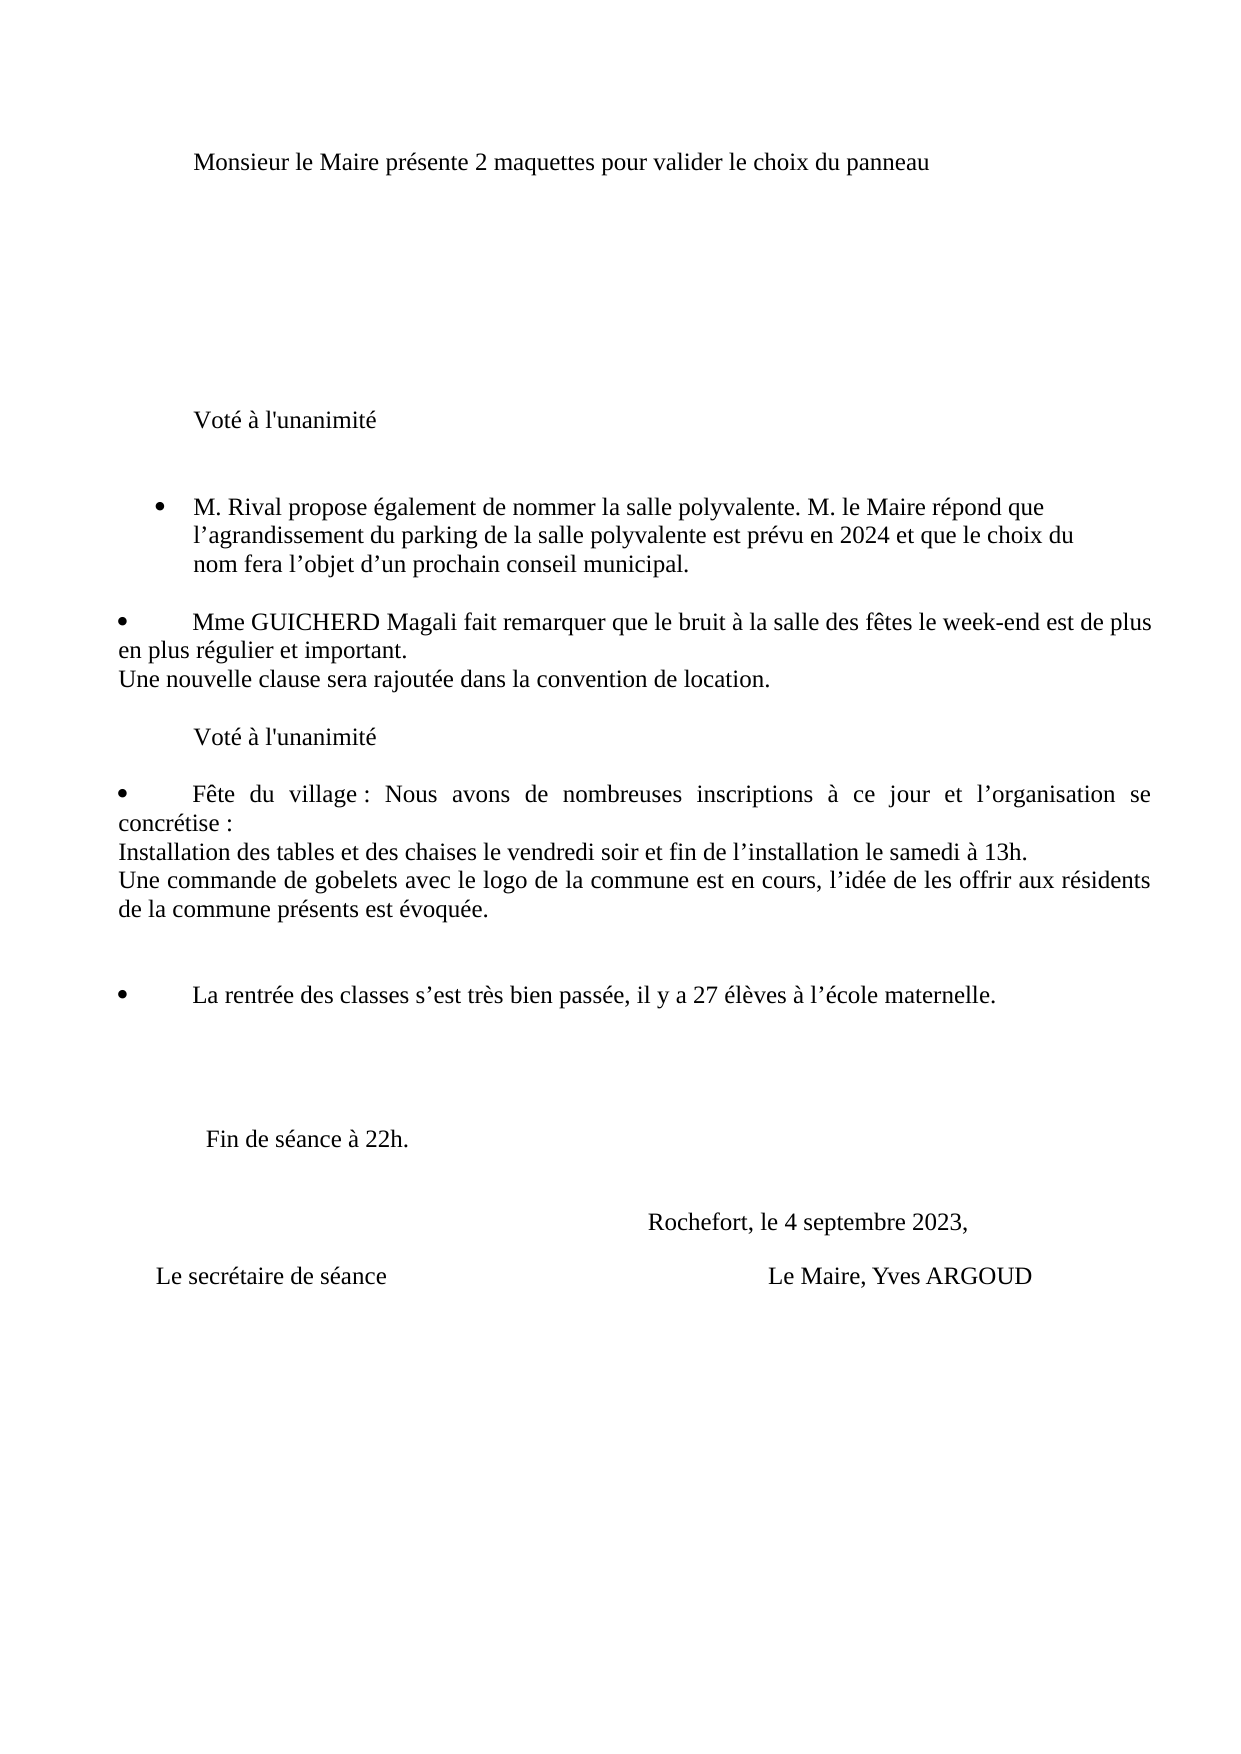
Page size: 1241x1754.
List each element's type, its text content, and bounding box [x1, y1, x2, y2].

list Fête du village : Nous avons de nombreuses inscriptions à ce jour et l’organisation se concrétise : [118, 779, 1152, 837]
list Installation des tables et des chaises le vendredi soir et fin de l’installation le samedi à 13h. [118, 837, 1152, 866]
text Rochefort, le 4 septembre 2023, [118, 1207, 1122, 1236]
text Voté à l'unanimité [118, 722, 1152, 751]
list Une commande de gobelets avec le logo de la commune est en cours, l’idée de les offrir aux résidents de la commune présents est évoquée. [118, 866, 1152, 923]
list Une nouvelle clause sera rajoutée dans la convention de location. [118, 664, 1152, 693]
list La rentrée des classes s’est très bien passée, il y a 27 élèves à l’école maternelle. [118, 981, 1152, 1009]
list Monsieur le Maire présente 2 maquettes pour valider le choix du panneau [193, 147, 1122, 176]
list M. Rival propose également de nommer la salle polyvalente. M. le Maire répond que l’agrandissement du parking de la salle polyvalente est prévu en 2024 et que le choix du nom fera l’objet d’un prochain conseil municipal. [156, 492, 1122, 578]
list Mme GUICHERD Magali fait remarquer que le bruit à la salle des fêtes le week-end est de plus en plus régulier et important. [118, 607, 1152, 664]
text Le secrétaire de séance Le Maire, Yves ARGOUD [118, 1261, 1122, 1289]
text Voté à l'unanimité [118, 406, 1122, 434]
text Fin de séance à 22h. [118, 1124, 1152, 1153]
